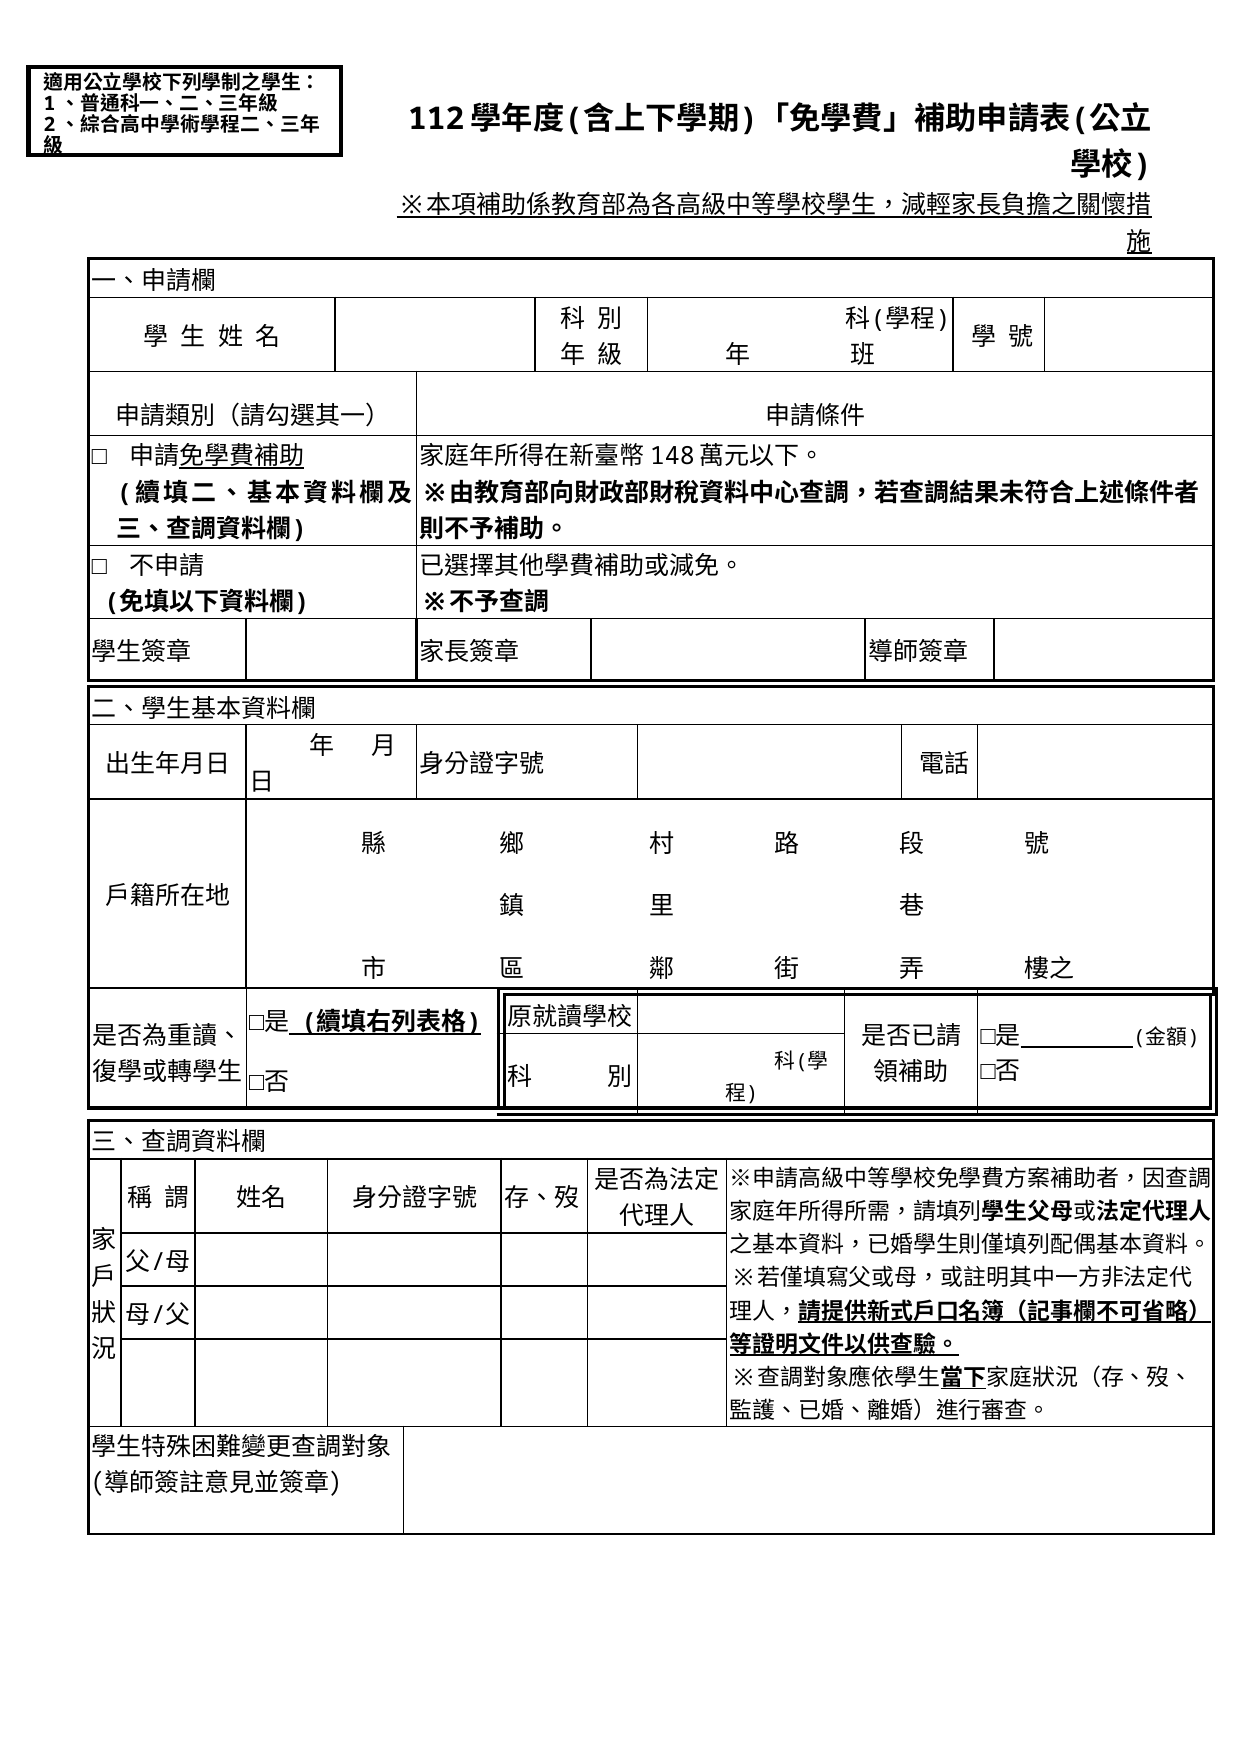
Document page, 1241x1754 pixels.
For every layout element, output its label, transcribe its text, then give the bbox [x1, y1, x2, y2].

table_cell 學生簽章 [90, 619, 245, 679]
table_header 一、申請欄 [90, 260, 1212, 297]
table_cell [196, 1234, 327, 1285]
table_cell [404, 1427, 1212, 1533]
table_cell [502, 1234, 587, 1285]
table_cell 存、歿 [502, 1160, 587, 1232]
table_cell 三、查調資料欄 [90, 1122, 1212, 1158]
text ※本項補助係教育部為各高級中等學校學生，減輕家長負擔之關懷措施 [89, 185, 1152, 257]
table_cell 身分證字號 [417, 725, 637, 798]
table_cell 二、學生基本資料欄 [90, 688, 1212, 724]
table_cell 電話 [902, 725, 977, 798]
table_cell 已選擇其他學費補助或減免。 ※不予查調 [417, 546, 1212, 618]
table_cell 出生年月日 [90, 725, 245, 798]
table_cell 姓名 [196, 1160, 327, 1232]
table_cell [122, 1340, 194, 1426]
table_cell 是否為法定代理人 [588, 1160, 726, 1232]
table_cell 科(學程) [638, 1034, 844, 1106]
table_cell 科 別 [506, 1034, 637, 1106]
table_cell [588, 1340, 726, 1426]
table_cell [336, 298, 534, 371]
text 112學年度(含上下學期)「免學費」補助申請表(公立學校) [89, 93, 1152, 185]
table_cell 申請類別（請勾選其一） [90, 372, 416, 435]
table_cell [638, 725, 901, 798]
table_cell ※申請高級中等學校免學費方案補助者，因查調家庭年所得所需，請填列學生父母或法定代理人之基本資料，已婚學生則僅填列配偶基本資料。 ※若僅填寫父或母，或註明其中一方非法定代理人，請提供新式戶口名簿（記事欄不可省略）等證明文件以供查驗。 ※查調對象應依學生當下家庭狀況（存、歿、監護、已婚、離婚）進行審查。 [727, 1160, 1212, 1426]
table_cell [502, 1340, 587, 1426]
table_cell [502, 1287, 587, 1338]
table_cell [588, 1287, 726, 1338]
table_cell 是否為重讀、復學或轉學生 [90, 989, 246, 1106]
table_cell 學 生 姓 名 [90, 298, 334, 371]
table_cell 年 月 日 [247, 725, 416, 798]
table_cell [328, 1287, 500, 1338]
table_cell [592, 619, 864, 679]
table_cell [328, 1340, 500, 1426]
table_cell 家庭年所得在新臺幣148萬元以下。 ※由教育部向財政部財稅資料中心查調，若查調結果未符合上述條件者則不予補助。 [417, 436, 1212, 544]
table_cell 導師簽章 [866, 619, 993, 679]
table_cell 家長簽章 [418, 619, 590, 679]
table_cell 身分證字號 [328, 1160, 500, 1232]
table_cell [89, 1110, 1214, 1118]
table_cell [588, 1234, 726, 1285]
table_cell 學 號 [954, 298, 1044, 371]
table_cell 戶籍所在地 [90, 800, 245, 987]
table_cell [196, 1340, 327, 1426]
table_cell □是 (金額) □否 [978, 996, 1209, 1106]
table_cell 父/母 [122, 1234, 194, 1285]
table_cell [1045, 298, 1212, 371]
table_cell 母/父 [122, 1287, 194, 1338]
table_cell [328, 1234, 500, 1285]
table_cell 縣 鄉 村 路 段 號 鎮 里 巷 市 區 鄰 街 弄 樓之 [247, 800, 1212, 987]
table_cell 不申請 (免填以下資料欄) [90, 546, 416, 618]
table_cell 申請條件 [417, 372, 1212, 435]
table_cell [978, 725, 1212, 798]
table_cell 家 戶 狀 況 [90, 1160, 120, 1426]
table_cell 科(學程) 年 班 [648, 298, 952, 371]
table_cell [247, 619, 415, 679]
table_cell 學生特殊困難變更查調對象 (導師簽註意見並簽章) [90, 1427, 403, 1533]
table_cell □是 (續填右列表格) □否 [247, 989, 497, 1106]
table_cell 科 別 年 級 [536, 298, 647, 371]
table_cell [978, 1106, 1214, 1113]
table_cell [196, 1287, 327, 1338]
table_cell 原就讀學校 [501, 990, 637, 1033]
table_cell 申請免學費補助 (續填二、基本資料欄及三、查調資料欄) [90, 436, 416, 544]
table_cell [995, 619, 1212, 679]
table_cell 稱 謂 [122, 1160, 194, 1232]
table_cell [638, 996, 844, 1033]
table_cell 是否已請 領補助 [845, 996, 977, 1106]
